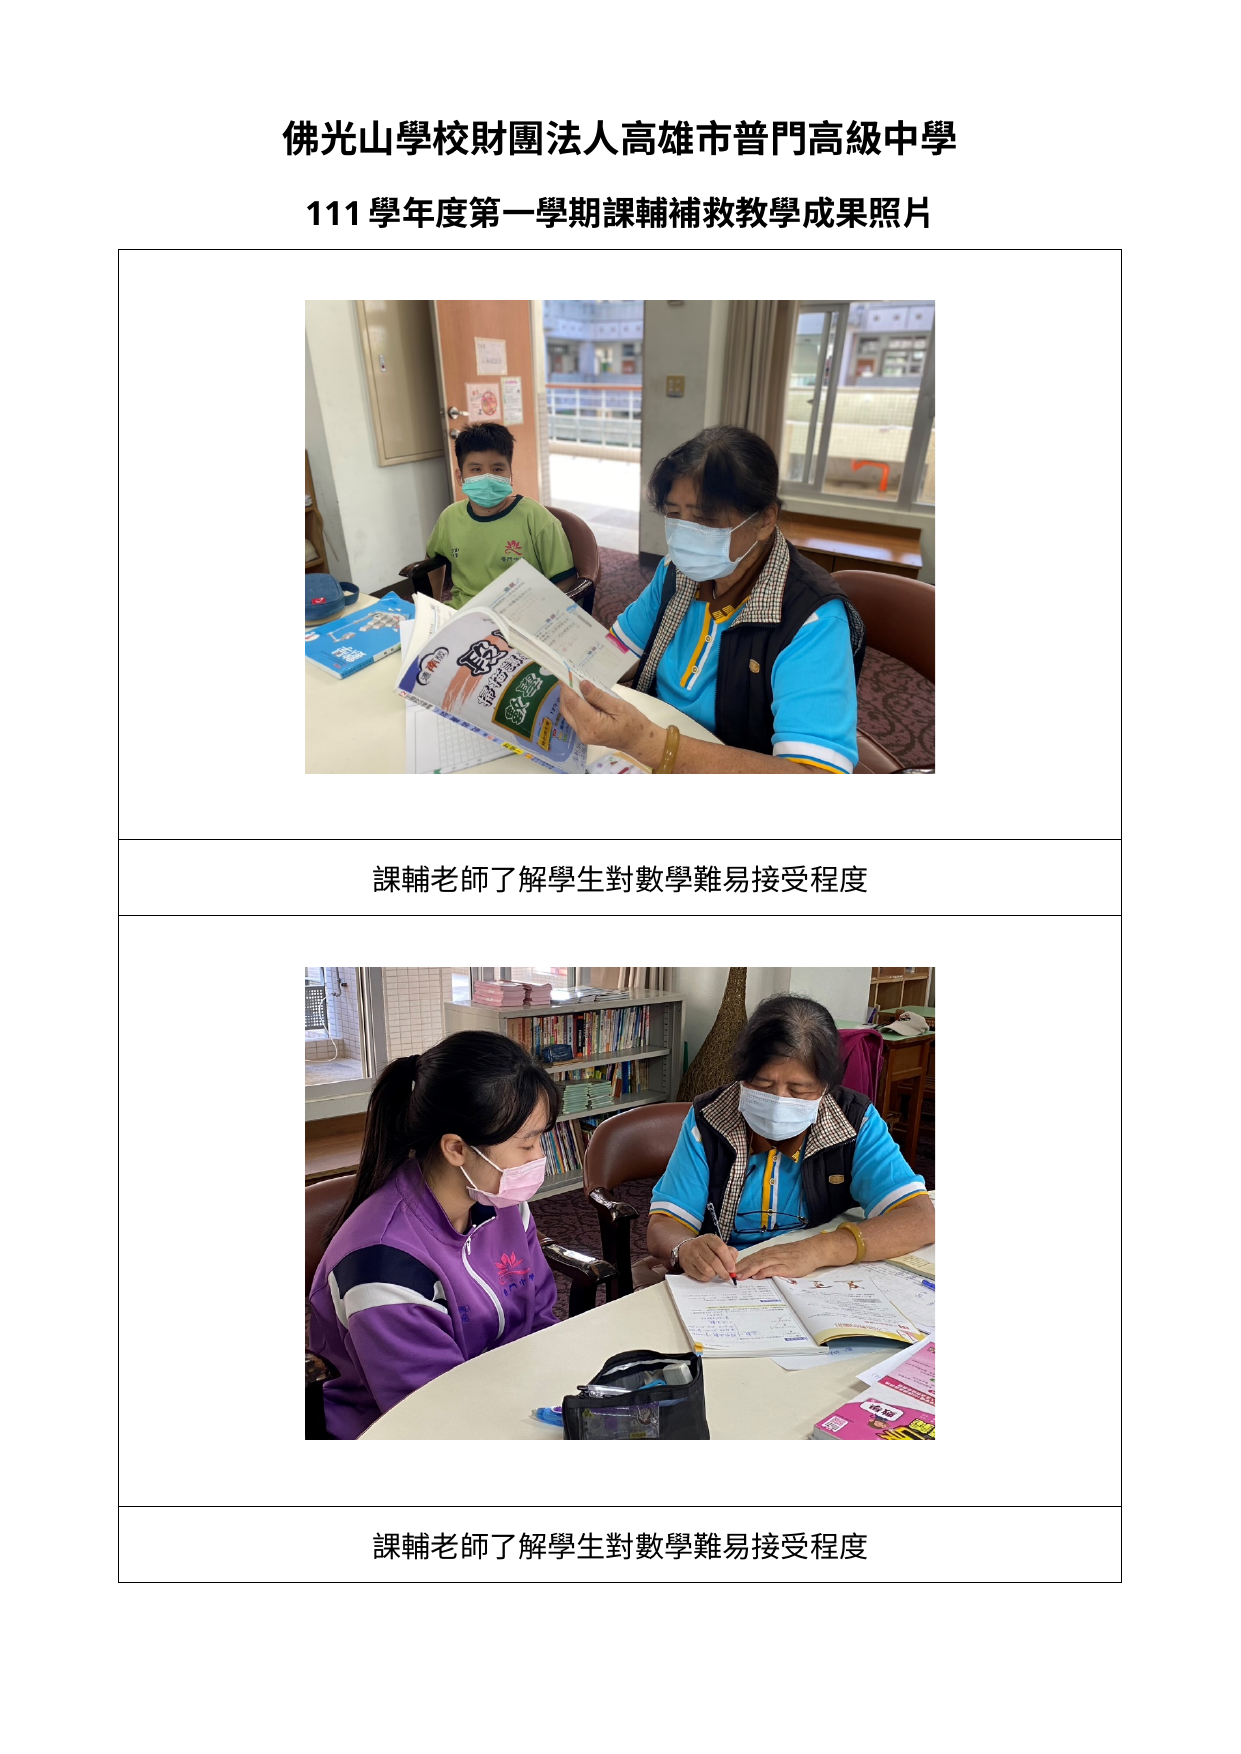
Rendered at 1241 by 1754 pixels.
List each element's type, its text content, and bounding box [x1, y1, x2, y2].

picture [305, 967, 936, 1440]
table_cell [119, 916, 1121, 1506]
table_cell 課輔老師了解學生對數學難易接受程度 [119, 840, 1121, 915]
table_header [119, 250, 1121, 839]
text 111學年度第一學期課輔補救教學成果照片 [118, 174, 1122, 249]
table_cell 課輔老師了解學生對數學難易接受程度 [119, 1507, 1121, 1582]
picture [305, 300, 936, 774]
text 佛光山學校財團法人高雄市普門高級中學 [118, 99, 1122, 174]
